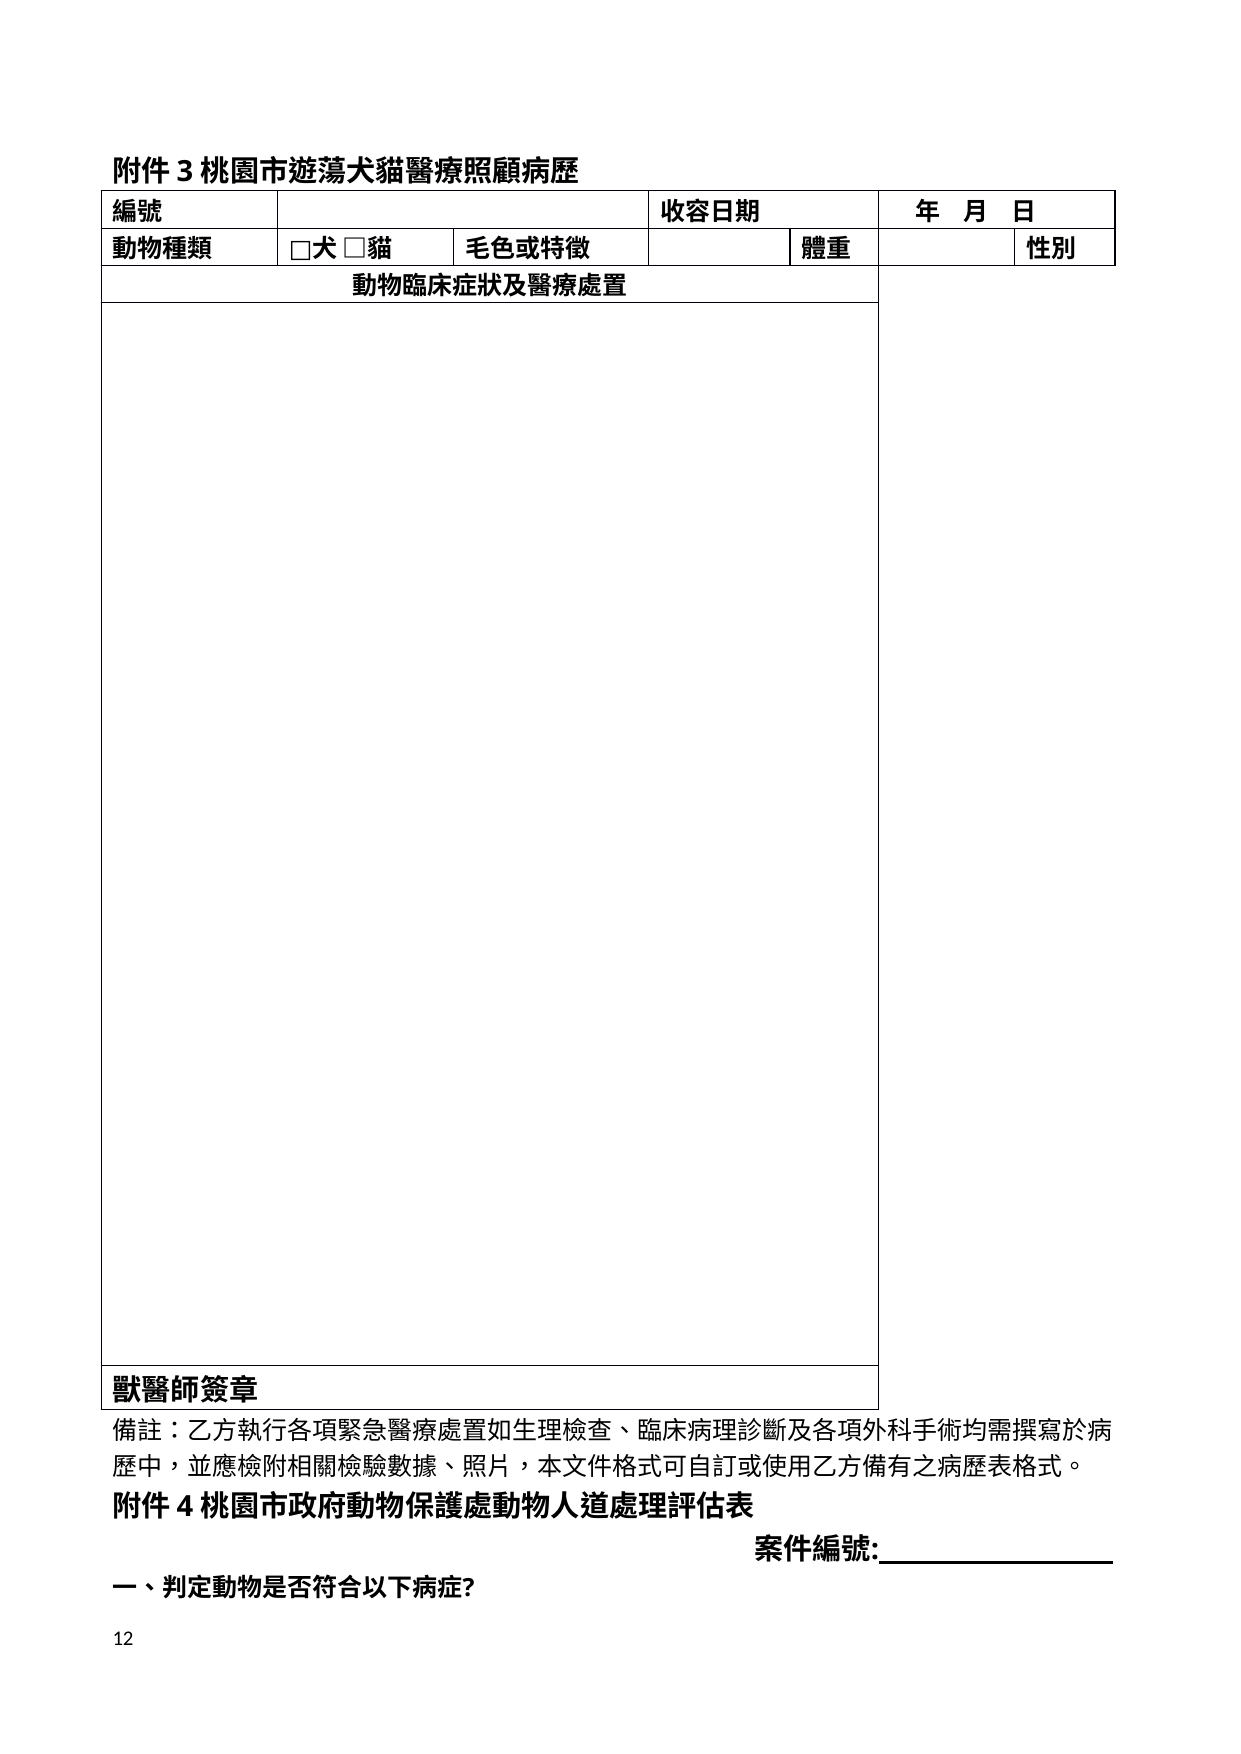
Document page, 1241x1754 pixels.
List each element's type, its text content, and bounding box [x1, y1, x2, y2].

text 備註：乙方執行各項緊急醫療處置如生理檢查、臨床病理診斷及各項外科手術均需撰寫於病歷中，並應檢附相關檢驗數據、照片，本文件格式可自訂或使用乙方備有之病歷表格式。 [112, 1410, 1128, 1483]
table_cell 毛色或特徵 [454, 229, 648, 265]
table_header 收容日期 [649, 191, 878, 227]
table_cell 動物種類 [102, 229, 277, 265]
table_cell 性別 [1015, 229, 1114, 265]
table_cell □犬 □貓 [278, 229, 453, 265]
text 案件編號: [112, 1525, 1128, 1568]
text 附件3 桃園市遊蕩犬貓醫療照顧病歷 [112, 148, 1128, 190]
text 一、判定動物是否符合以下病症? [112, 1568, 1128, 1604]
table_cell [649, 229, 789, 265]
table_header 年 月 日 [879, 191, 1114, 227]
table_header 編號 [102, 191, 277, 227]
text 附件4 桃園市政府動物保護處動物人道處理評估表 [112, 1483, 1128, 1525]
table_cell 體重 [791, 229, 878, 265]
table_cell 獸醫師簽章 [102, 1366, 878, 1409]
table_cell [102, 303, 878, 1365]
table_header [278, 191, 648, 227]
table_cell 動物臨床症狀及醫療處置 [102, 266, 878, 302]
table_cell [879, 229, 1014, 265]
